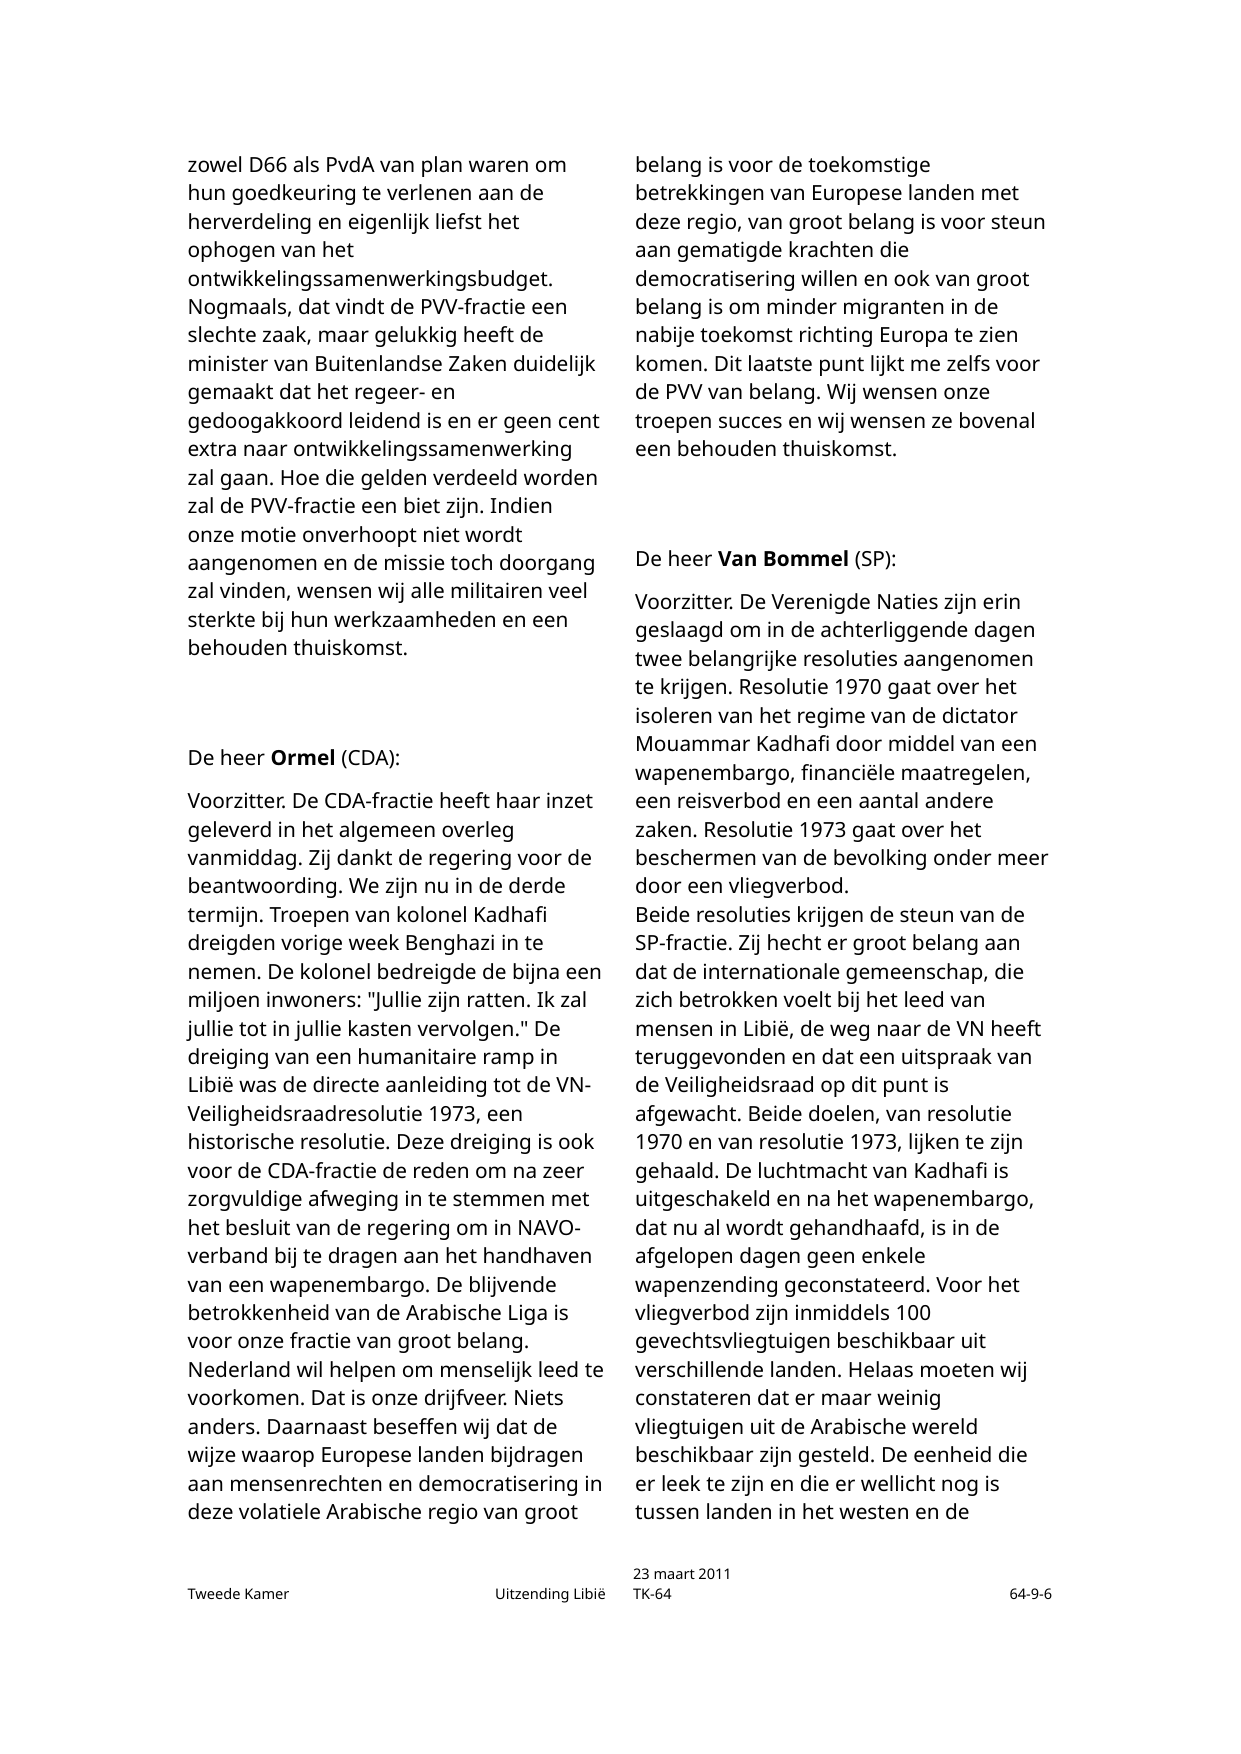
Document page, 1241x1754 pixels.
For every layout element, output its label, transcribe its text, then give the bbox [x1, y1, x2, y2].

text belang is voor de toekomstige betrekkingen van Europese landen met deze regio, van groot belang is voor steun aan gematigde krachten die democratisering willen en ook van groot belang is om minder migranten in de nabije toekomst richting Europa te zien komen. Dit laatste punt lijkt me zelfs voor de PVV van belang. Wij wensen onze troepen succes en wij wensen ze bovenal een behouden thuiskomst. [635, 150, 1053, 463]
text  [187, 692, 605, 720]
text zowel D66 als PvdA van plan waren om hun goedkeuring te verlenen aan de herverdeling en eigenlijk liefst het ophogen van het ontwikkelingssamenwerkingsbudget. Nogmaals, dat vindt de PVV-fractie een slechte zaak, maar gelukkig heeft de minister van Buitenlandse Zaken duidelijk gemaakt dat het regeer- en gedoogakkoord leidend is en er geen cent extra naar ontwikkelingssamenwerking zal gaan. Hoe die gelden verdeeld worden zal de PVV-fractie een biet zijn. Indien onze motie onverhoopt niet wordt aangenomen en de missie toch doorgang zal vinden, wensen wij alle militairen veel sterkte bij hun werkzaamheden en een behouden thuiskomst. [187, 150, 605, 662]
text Beide resoluties krijgen de steun van de SP-fractie. Zij hecht er groot belang aan dat de internationale gemeenschap, die zich betrokken voelt bij het leed van mensen in Libië, de weg naar de VN heeft teruggevonden en dat een uitspraak van de Veiligheidsraad op dit punt is afgewacht. Beide doelen, van resolutie 1970 en van resolutie 1973, lijken te zijn gehaald. De luchtmacht van Kadhafi is uitgeschakeld en na het wapenembargo, dat nu al wordt gehandhaafd, is in de afgelopen dagen geen enkele wapenzending geconstateerd. Voor het vliegverbod zijn inmiddels 100 gevechtsvliegtuigen beschikbaar uit verschillende landen. Helaas moeten wij constateren dat er maar weinig vliegtuigen uit de Arabische wereld beschikbaar zijn gesteld. De eenheid die er leek te zijn en die er wellicht nog is tussen landen in het westen en de [635, 900, 1053, 1526]
text De heer Van Bommel (SP): [635, 544, 1053, 572]
text Voorzitter. De Verenigde Naties zijn erin geslaagd om in de achterliggende dagen twee belangrijke resoluties aangenomen te krijgen. Resolutie 1970 gaat over het isoleren van het regime van de dictator Mouammar Kadhafi door middel van een wapenembargo, financiële maatregelen, een reisverbod en een aantal andere zaken. Resolutie 1973 gaat over het beschermen van de bevolking onder meer door een vliegverbod. [635, 587, 1053, 900]
text  [635, 493, 1053, 521]
text Voorzitter. De CDA-fractie heeft haar inzet geleverd in het algemeen overleg vanmiddag. Zij dankt de regering voor de beantwoording. We zijn nu in de derde termijn. Troepen van kolonel Kadhafi dreigden vorige week Benghazi in te nemen. De kolonel bedreigde de bijna een miljoen inwoners: "Jullie zijn ratten. Ik zal jullie tot in jullie kasten vervolgen." De dreiging van een humanitaire ramp in Libië was de directe aanleiding tot de VN-Veiligheidsraadresolutie 1973, een historische resolutie. Deze dreiging is ook voor de CDA-fractie de reden om na zeer zorgvuldige afweging in te stemmen met het besluit van de regering om in NAVO-verband bij te dragen aan het handhaven van een wapenembargo. De blijvende betrokkenheid van de Arabische Liga is voor onze fractie van groot belang. Nederland wil helpen om menselijk leed te voorkomen. Dat is onze drijfveer. Niets anders. Daarnaast beseffen wij dat de wijze waarop Europese landen bijdragen aan mensenrechten en democratisering in deze volatiele Arabische regio van groot [187, 786, 605, 1526]
text De heer Ormel (CDA): [187, 743, 605, 771]
